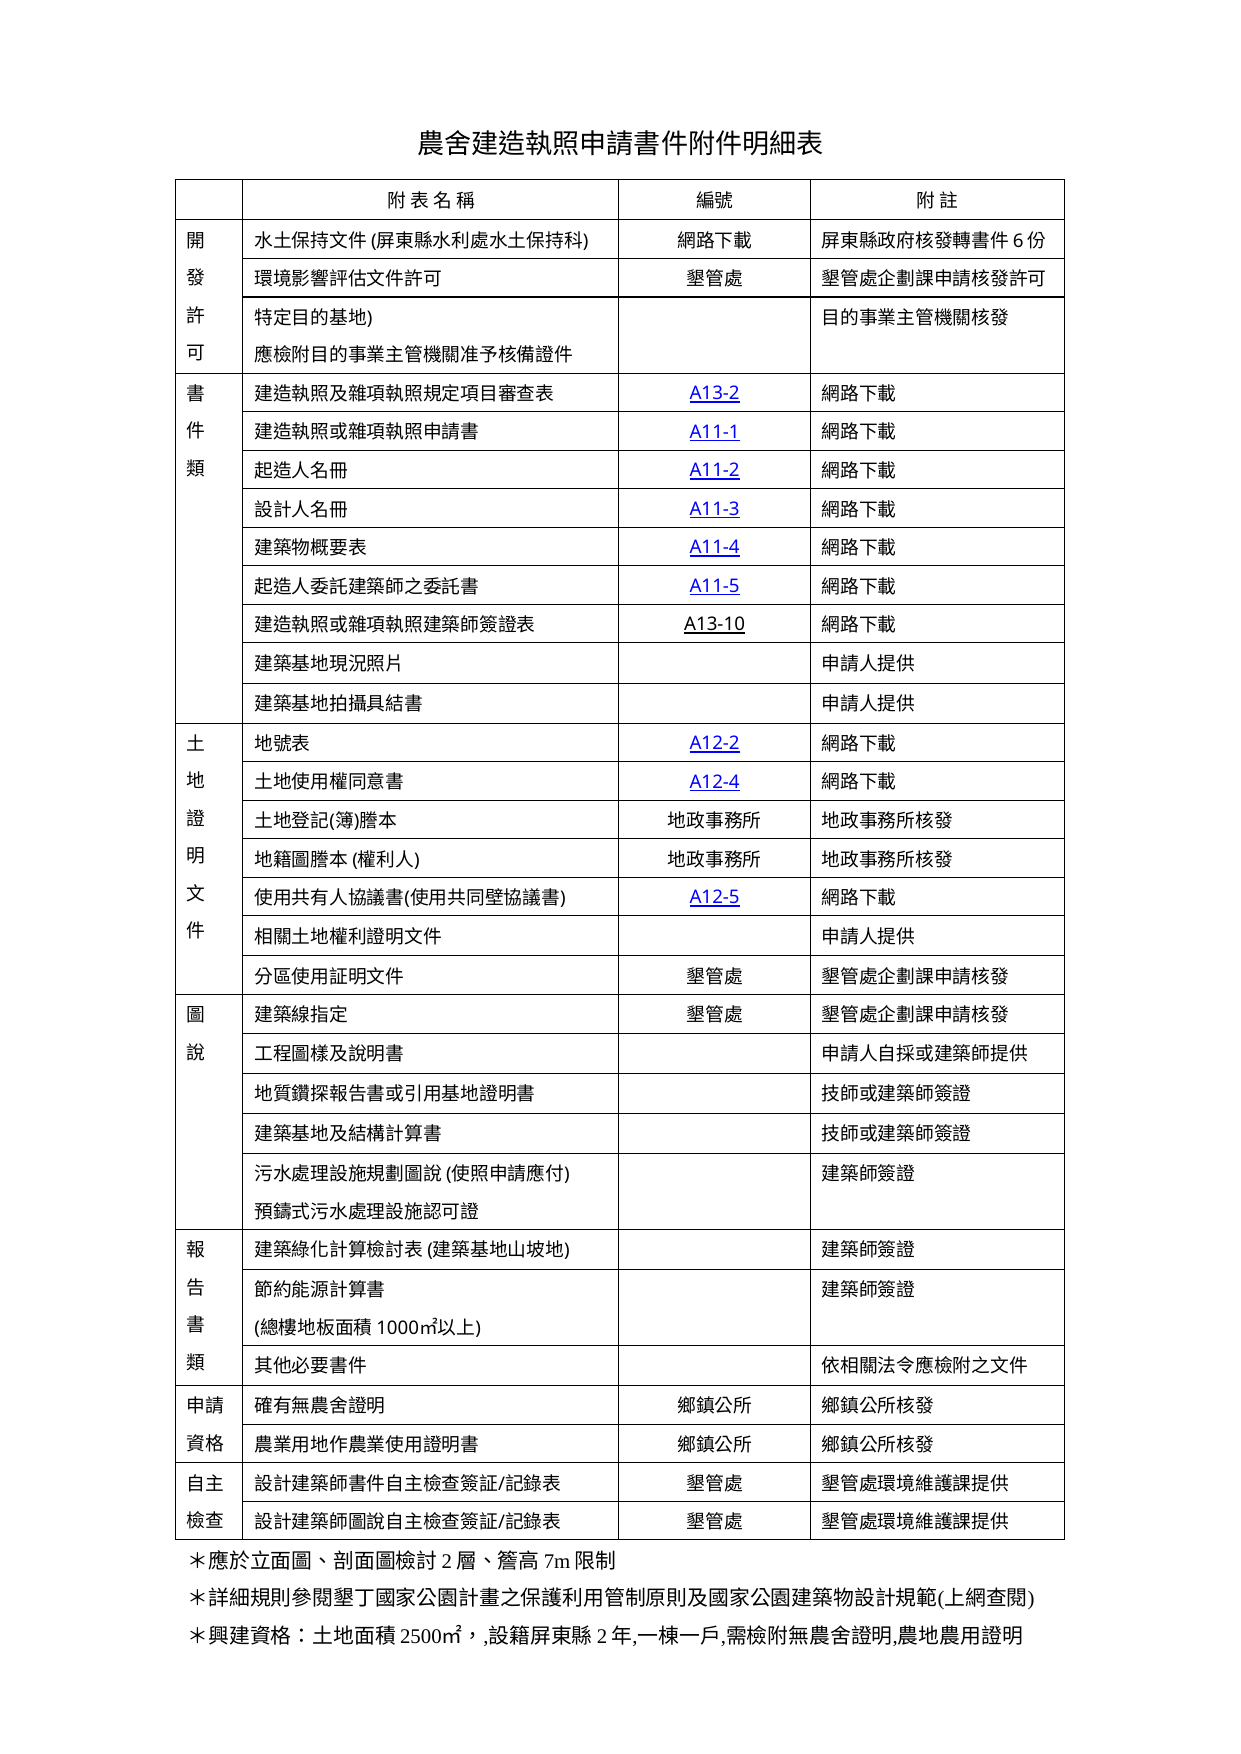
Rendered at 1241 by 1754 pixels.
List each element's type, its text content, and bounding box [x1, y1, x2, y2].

table_cell 網路下載 [619, 220, 810, 258]
table_cell 設計建築師書件自主檢查簽証/記錄表 [243, 1463, 618, 1501]
table_cell 依相關法令應檢附之文件 [811, 1346, 1064, 1385]
table_cell [619, 1034, 810, 1072]
table_cell 建築綠化計算檢討表 (建築基地山坡地) [243, 1230, 618, 1269]
table_cell 屏東縣政府核發轉書件6份 [811, 220, 1064, 258]
table_cell 申請人提供 [811, 916, 1064, 955]
table_cell 建築師簽證 [811, 1230, 1064, 1269]
table_cell 申請資格 [176, 1386, 242, 1462]
table_cell 其他必要書件 [243, 1346, 618, 1385]
table_cell A12-2 [619, 724, 810, 761]
table_cell A11-5 [619, 566, 810, 604]
table_cell 圖 說 [176, 995, 242, 1229]
table_cell 水土保持文件 (屏東縣水利處水土保持科) [243, 220, 618, 258]
table_cell 分區使用証明文件 [243, 956, 618, 994]
table_cell 鄉鎮公所 [619, 1425, 810, 1462]
table_cell 技師或建築師簽證 [811, 1074, 1064, 1113]
table_cell 污水處理設施規劃圖說 (使照申請應付) 預鑄式污水處理設施認可證 [243, 1154, 618, 1229]
table_cell 地號表 [243, 724, 618, 761]
table_cell [619, 643, 810, 682]
table_cell 目的事業主管機關核發 [811, 298, 1064, 372]
table_cell 墾管處 [619, 1502, 810, 1539]
table_cell 墾管處企劃課申請核發許可 [811, 259, 1064, 296]
table_cell 網路下載 [811, 605, 1064, 642]
table_cell 網路下載 [811, 528, 1064, 565]
table_cell 鄉鎮公所核發 [811, 1425, 1064, 1462]
table_cell 墾管處環境維護課提供 [811, 1463, 1064, 1501]
table_cell A13-2 [619, 374, 810, 411]
table_cell A11-4 [619, 528, 810, 565]
table_cell 建築線指定 [243, 995, 618, 1032]
table_header 農舍建造執照申請書件附件明細表 [175, 104, 1065, 179]
table_cell 網路下載 [811, 374, 1064, 411]
table_cell 開 發 許 可 [176, 220, 242, 372]
table_cell 節約能源計算書 (總樓地板面積1000㎡以上) [243, 1270, 618, 1345]
table_cell A11-1 [619, 412, 810, 449]
table_cell [619, 1230, 810, 1269]
table_cell 網路下載 [811, 489, 1064, 527]
table_cell 建築物概要表 [243, 528, 618, 565]
table_cell 地政事務所 [619, 801, 810, 838]
table_cell 起造人委託建築師之委託書 [243, 566, 618, 604]
table_cell 工程圖樣及說明書 [243, 1034, 618, 1072]
table_cell 建築師簽證 [811, 1270, 1064, 1345]
table_cell 設計建築師圖說自主檢查簽証/記錄表 [243, 1502, 618, 1539]
table_cell 土地使用權同意書 [243, 762, 618, 799]
table_cell [619, 916, 810, 955]
table_cell 編號 [619, 180, 810, 219]
table_cell 地政事務所 [619, 839, 810, 877]
table_cell 環境影響評估文件許可 [243, 259, 618, 296]
table_cell A11-2 [619, 451, 810, 488]
table_cell 特定目的基地) 應檢附目的事業主管機關准予核備證件 [243, 298, 618, 372]
table_cell 技師或建築師簽證 [811, 1114, 1064, 1153]
table_cell 起造人名冊 [243, 451, 618, 488]
table_cell 報 告 書 類 [176, 1230, 242, 1385]
table_cell A13-10 [619, 605, 810, 642]
text ＊應於立面圖、剖面圖檢討2層、簷高7m限制 [187, 1540, 1053, 1578]
table_cell 墾管處 [619, 956, 810, 994]
table_cell 建造執照或雜項執照申請書 [243, 412, 618, 449]
text ＊詳細規則參閱墾丁國家公園計畫之保護利用管制原則及國家公園建築物設計規範(上網查閱) [187, 1578, 1053, 1615]
table_cell 網路下載 [811, 724, 1064, 761]
table_cell [619, 684, 810, 722]
table_cell 鄉鎮公所 [619, 1386, 810, 1423]
table_cell 確有無農舍證明 [243, 1386, 618, 1423]
table_cell 土地登記(簿)謄本 [243, 801, 618, 838]
table_cell 地質鑽探報告書或引用基地證明書 [243, 1074, 618, 1113]
table_cell A11-3 [619, 489, 810, 527]
table_cell 網路下載 [811, 412, 1064, 449]
table_cell 自主檢查 [176, 1463, 242, 1539]
table_cell [619, 1114, 810, 1153]
table_cell [619, 1270, 810, 1345]
table_cell 農業用地作農業使用證明書 [243, 1425, 618, 1462]
table_cell 建築基地現況照片 [243, 643, 618, 682]
table_cell [619, 1154, 810, 1229]
table_cell 設計人名冊 [243, 489, 618, 527]
table_cell 墾管處環境維護課提供 [811, 1502, 1064, 1539]
table_cell 墾管處企劃課申請核發 [811, 995, 1064, 1032]
table_cell 墾管處 [619, 1463, 810, 1501]
table_cell 地政事務所核發 [811, 801, 1064, 838]
text ＊興建資格：土地面積2500㎡，,設籍屏東縣2年,一棟一戶,需檢附無農舍證明,農地農用證明 [187, 1615, 1053, 1653]
table_cell 地籍圖謄本 (權利人) [243, 839, 618, 877]
table_cell 申請人提供 [811, 684, 1064, 722]
table_cell 建造執照或雜項執照建築師簽證表 [243, 605, 618, 642]
table_cell 附 註 [811, 180, 1064, 219]
table_cell 墾管處企劃課申請核發 [811, 956, 1064, 994]
table_cell 建造執照及雜項執照規定項目審查表 [243, 374, 618, 411]
table_cell A12-4 [619, 762, 810, 799]
table_cell 建築基地及結構計算書 [243, 1114, 618, 1153]
table_cell 網路下載 [811, 878, 1064, 915]
table_cell [619, 298, 810, 372]
table_cell 使用共有人協議書(使用共同壁協議書) [243, 878, 618, 915]
table_cell 網路下載 [811, 451, 1064, 488]
table_cell 附 表 名 稱 [243, 180, 618, 219]
table_cell 相關土地權利證明文件 [243, 916, 618, 955]
table_cell 申請人自採或建築師提供 [811, 1034, 1064, 1072]
table_cell 建築基地拍攝具結書 [243, 684, 618, 722]
table_cell 書 件 類 [176, 374, 242, 722]
table_cell 鄉鎮公所核發 [811, 1386, 1064, 1423]
table_cell 土 地 證 明 文 件 [176, 724, 242, 994]
table_cell A12-5 [619, 878, 810, 915]
table_cell 墾管處 [619, 259, 810, 296]
table_cell 網路下載 [811, 566, 1064, 604]
table_cell 地政事務所核發 [811, 839, 1064, 877]
table_cell [176, 180, 242, 219]
table_cell 建築師簽證 [811, 1154, 1064, 1229]
table_cell 墾管處 [619, 995, 810, 1032]
table_cell [619, 1074, 810, 1113]
table_cell 申請人提供 [811, 643, 1064, 682]
table_cell 網路下載 [811, 762, 1064, 799]
table_cell [619, 1346, 810, 1385]
